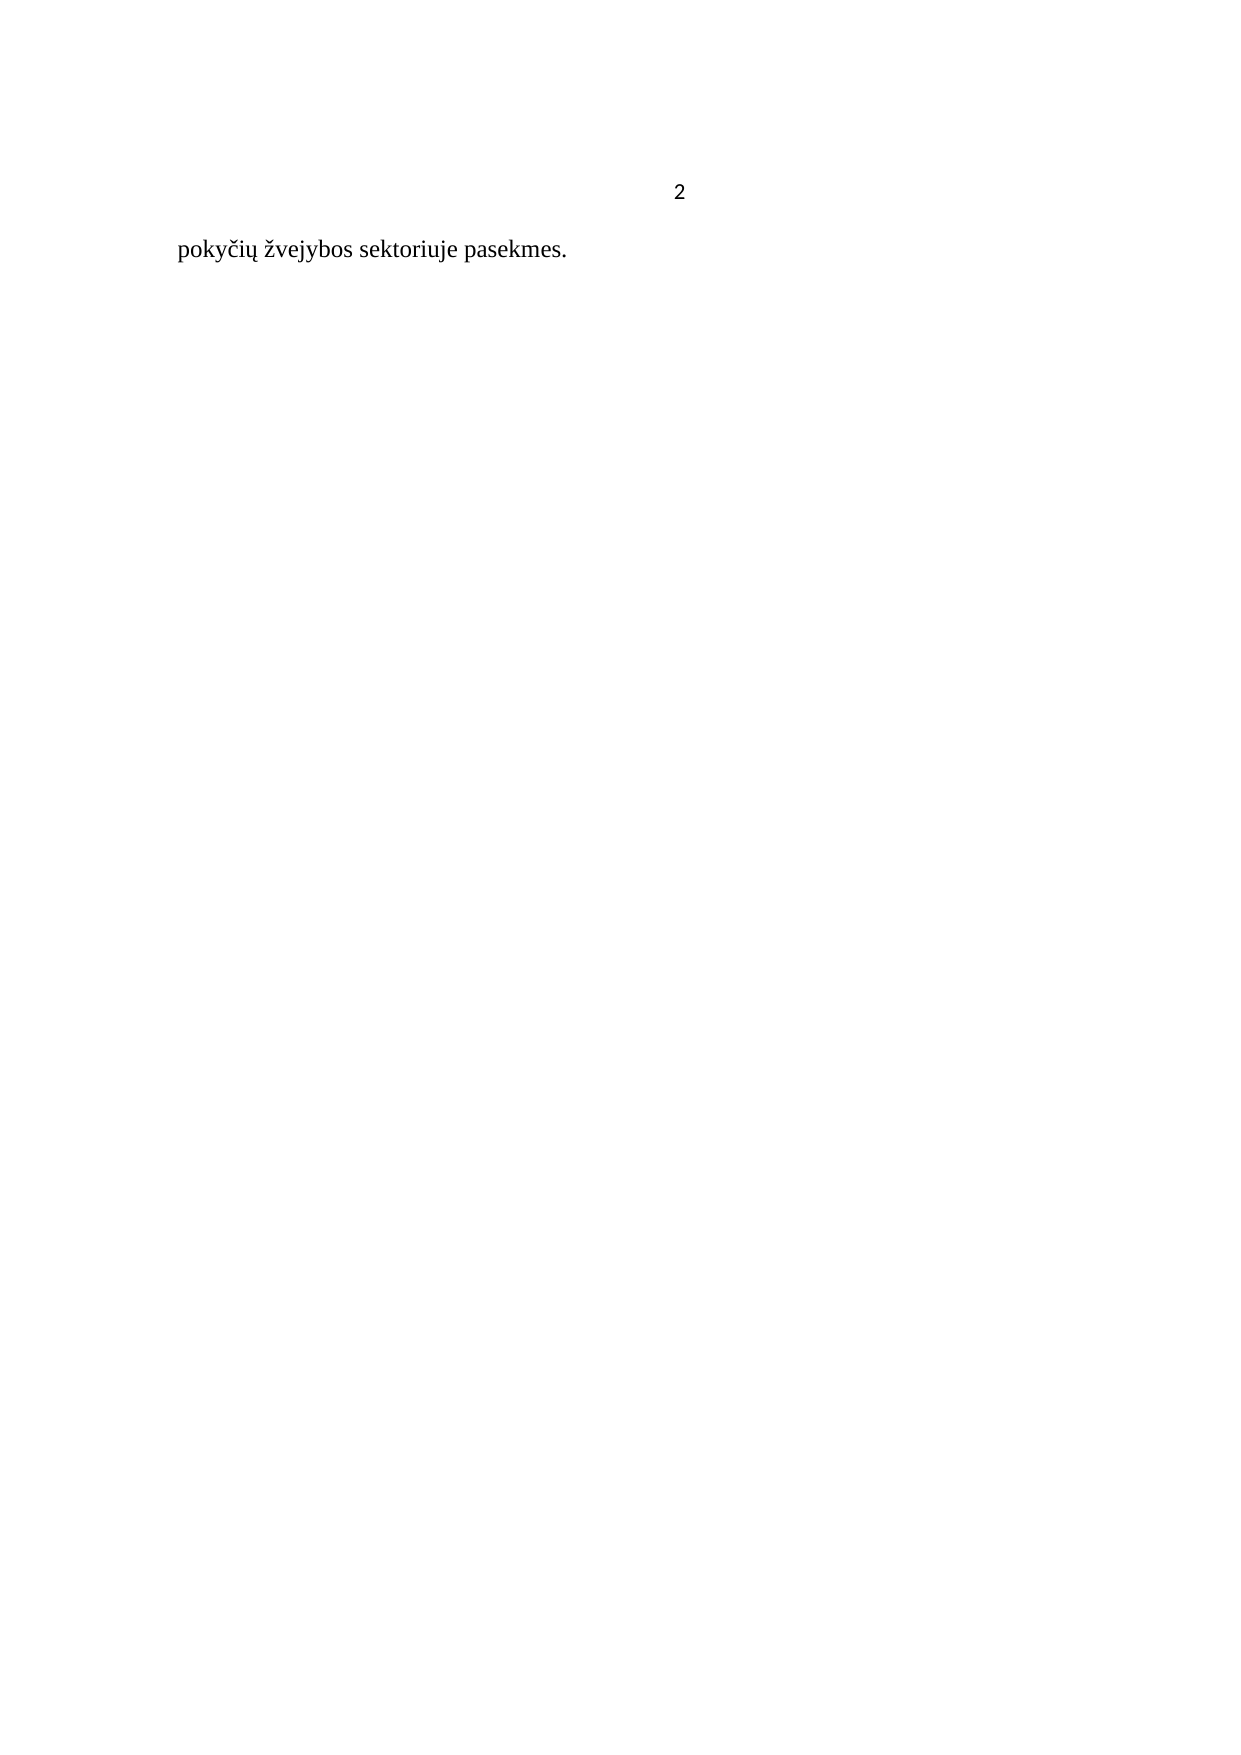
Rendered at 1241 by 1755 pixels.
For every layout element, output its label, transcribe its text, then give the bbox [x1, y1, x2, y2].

text pokyčių žvejybos sektoriuje pasekmes. [177, 234, 1181, 263]
